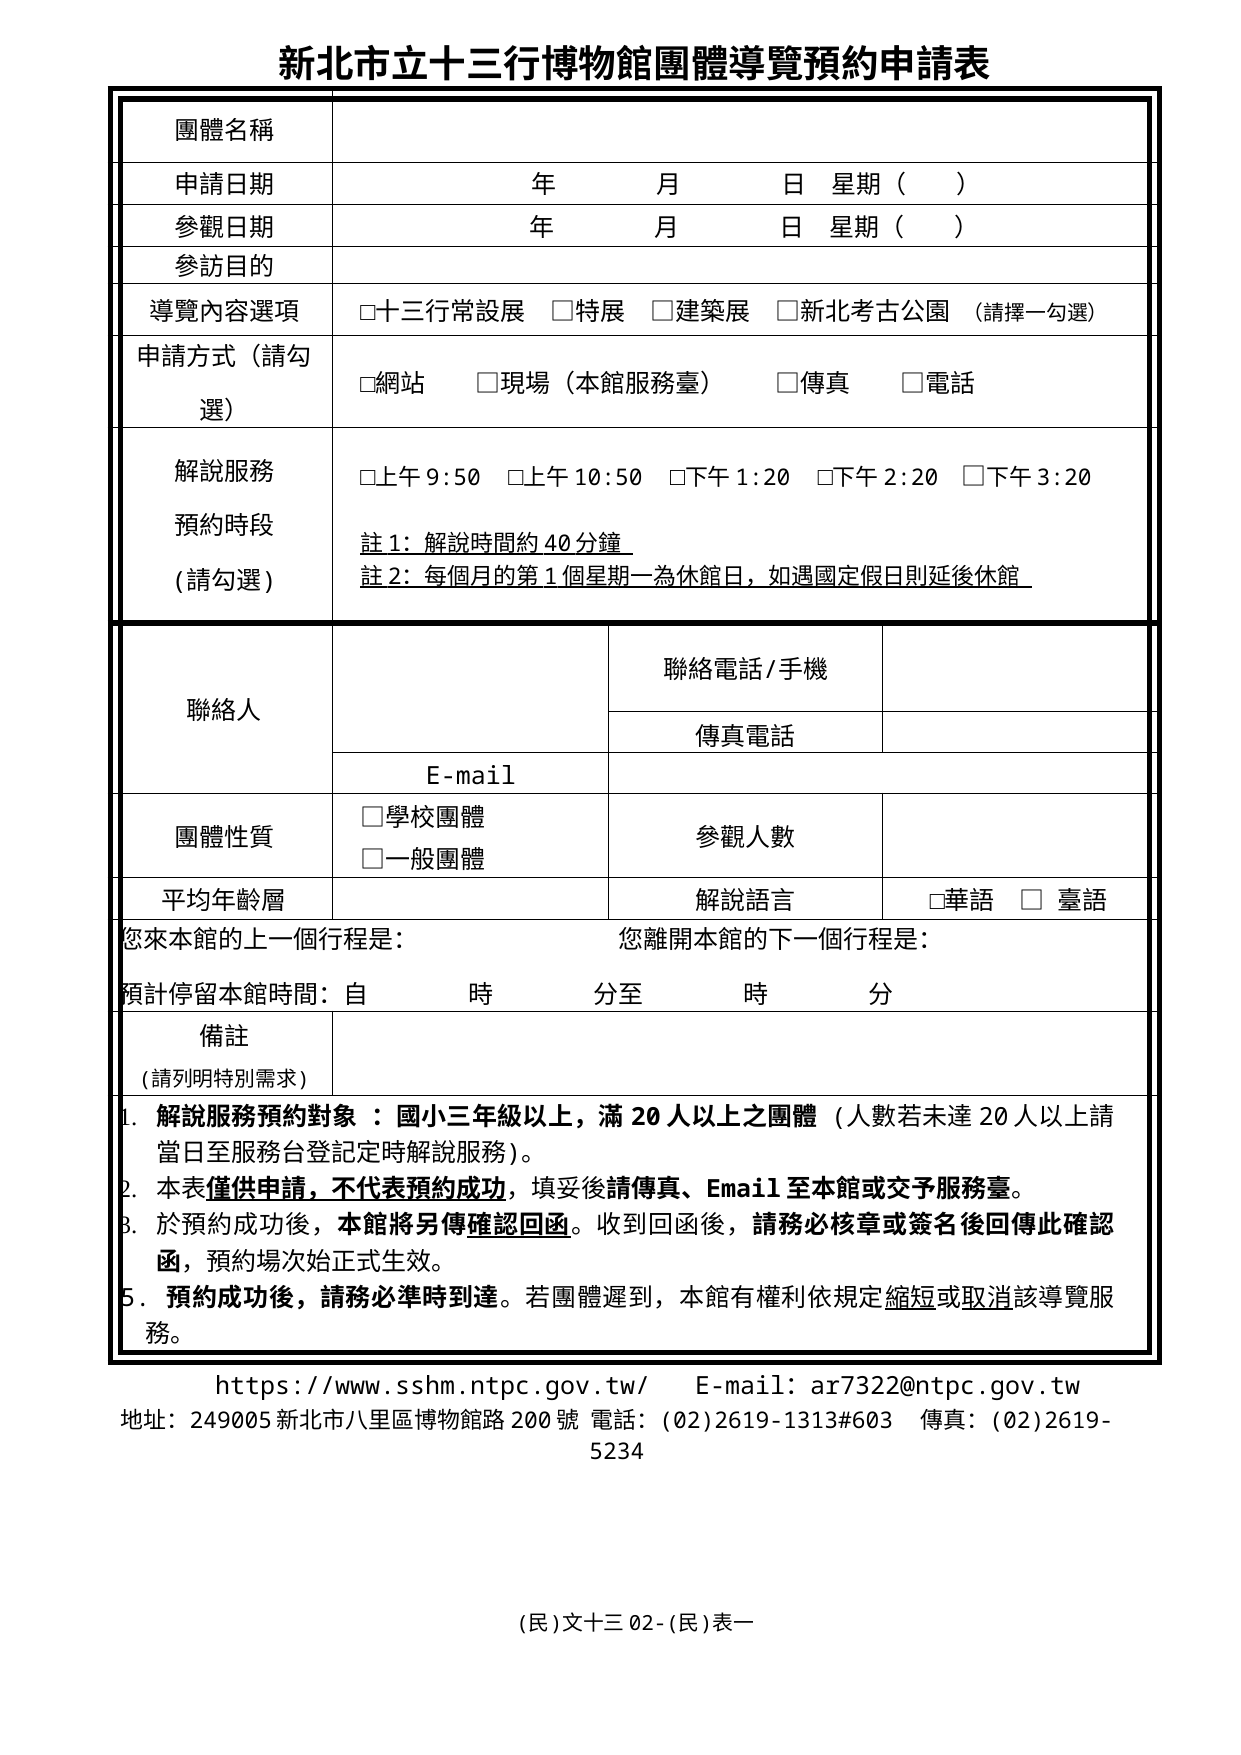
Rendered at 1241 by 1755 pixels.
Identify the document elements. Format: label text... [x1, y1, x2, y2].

table_cell 團體性質 [123, 794, 332, 877]
text 新北市立十三行博物館團體導覽預約申請表 [177, 44, 1093, 86]
table_cell 年 月 日 星期（ ） [333, 163, 1147, 204]
table_cell 申請日期 [123, 163, 332, 204]
table_cell 聯絡電話/手機 [609, 626, 882, 711]
table_cell □學校團體 □一般團體 [333, 794, 608, 877]
table_cell https://www.sshm.ntpc.gov.tw/ E-mail：ar7322@ntpc.gov.tw 地址：249005新北市八里區博物館路200號 電話：(02)2619-1313#603 傳真：(02)2619-5234 [115, 1365, 1154, 1466]
table_cell □上午9:50 □上午10:50 □下午1:20 □下午2:20 □下午3:20 註1：解說時間約40分鐘 註2：每個月的第1個星期一為休館日，如遇國定假日則延後休館 [333, 428, 1147, 620]
table_cell [883, 712, 1147, 752]
table_header 團體名稱 [115, 91, 332, 162]
table_cell [333, 247, 1147, 283]
table_cell [333, 1012, 1147, 1095]
table_cell 參觀日期 [123, 205, 332, 246]
table_header [333, 102, 1147, 162]
table_cell 導覽內容選項 [123, 284, 332, 335]
table_cell 解說服務 預約時段 (請勾選) [123, 428, 332, 620]
table_cell 備註 (請列明特別需求) [123, 1012, 332, 1095]
table_cell 年 月 日 星期（ ） [333, 205, 1147, 246]
table_cell [333, 878, 608, 919]
table_cell 解說服務預約對象 ：國小三年級以上，滿20人以上之團體 (人數若未達20人以上請當日至服務台登記定時解說服務)。 本表僅供申請，不代表預約成功，填妥後請傳真、Email至本館或交予服務臺。 於預約成功後，本館將另傳確認回函。收到回函後，請務必核章或簽名後回傳此確認函，預約場次始正式生效。 5. 預約成功後，請務必準時到達。若團體遲到，本館有權利依規定縮短或取消該導覽服務。 [123, 1096, 1147, 1350]
table_cell 參訪目的 [123, 247, 332, 283]
table_cell 解說語言 [609, 878, 882, 919]
table_cell 傳真電話 [609, 712, 882, 752]
table_cell □網站 □現場（本館服務臺） □傳真 □電話 [333, 336, 1147, 427]
table_cell 申請方式（請勾選） [123, 336, 332, 427]
table_header [333, 91, 1154, 162]
table_cell [883, 626, 1147, 711]
table_cell 聯絡人 [123, 626, 332, 792]
table_cell [609, 753, 1147, 792]
table_cell 您來本館的上一個行程是： 您離開本館的下一個行程是： 預計停留本館時間：自 時 分至 時 分 [123, 920, 1147, 1011]
table_cell □華語 □ 臺語 [883, 878, 1147, 919]
table_cell □十三行常設展 □特展 □建築展 □新北考古公園 （請擇一勾選） [333, 284, 1147, 335]
table_cell 平均年齡層 [123, 878, 332, 919]
table_cell [883, 794, 1147, 877]
table_cell [333, 626, 608, 752]
table_cell E-mail [333, 753, 608, 792]
table_cell [115, 1350, 1154, 1360]
table_cell 參觀人數 [609, 794, 882, 877]
